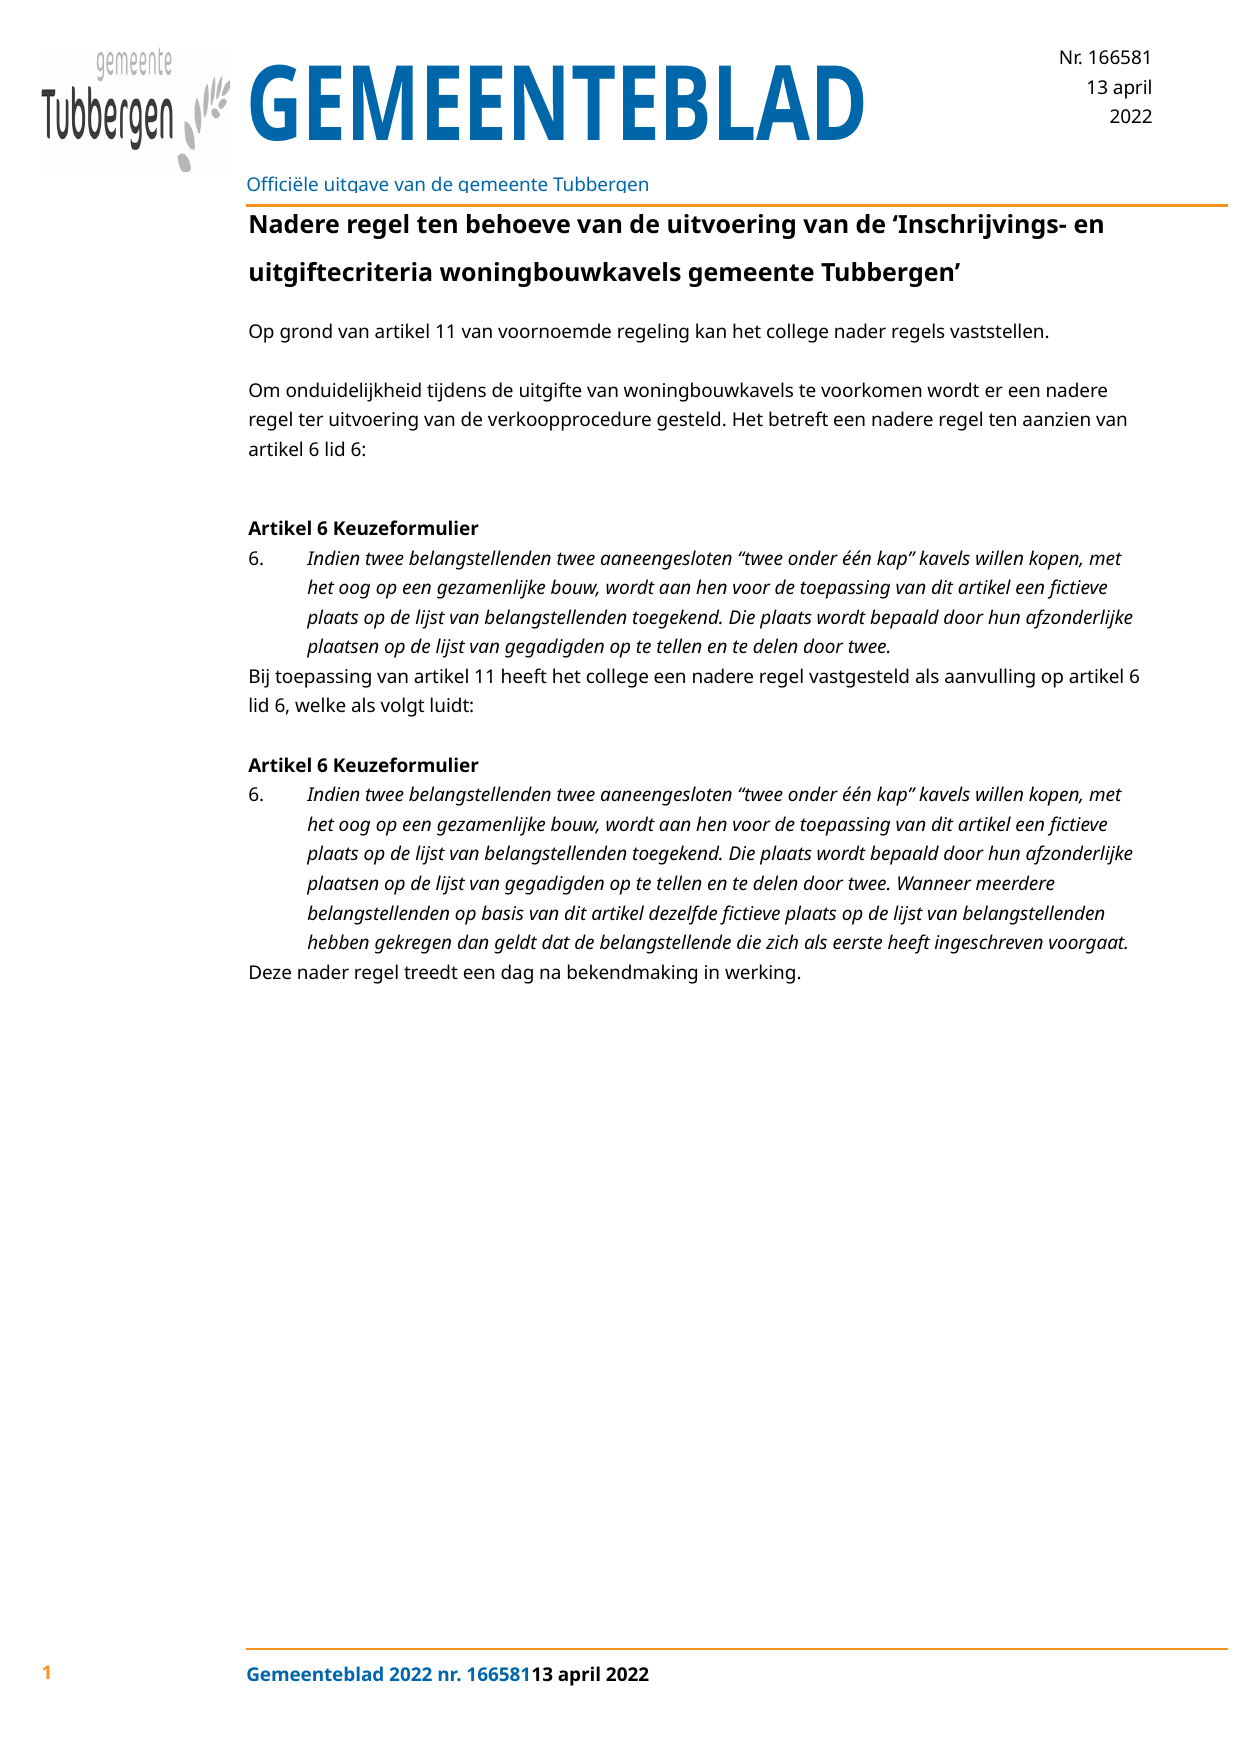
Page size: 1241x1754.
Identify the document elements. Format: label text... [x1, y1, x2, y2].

text Artikel 6 Keuzeformulier [248, 515, 1152, 541]
text Bij toepassing van artikel 11 heeft het college een nadere regel vastgesteld als aanvulling op artikel 6 lid 6, welke als volgt luidt: [248, 663, 1152, 718]
text Artikel 6 Keuzeformulier [248, 752, 1152, 777]
list Indien twee belangstellenden twee aaneengesloten “twee onder één kap” kavels willen kopen, met het oog op een gezamenlijke bouw, wordt aan hen voor de toepassing van dit artikel een fictieve plaats op de lijst van belangstellenden toegekend. Die plaats wordt bepaald door hun afzonderlijke plaatsen op de lijst van gegadigden op te tellen en te delen door twee. [248, 545, 1152, 659]
text Nadere regel ten behoeve van de uitvoering van de ‘Inschrijvings- en uitgiftecriteria woningbouwkavels gemeente Tubbergen’ [248, 207, 1152, 288]
text Deze nader regel treedt een dag na bekendmaking in werking. [248, 959, 1152, 984]
text Om onduidelijkheid tijdens de uitgifte van woningbouwkavels te voorkomen wordt er een nadere regel ter uitvoering van de verkoopprocedure gesteld. Het betreft een nadere regel ten aanzien van artikel 6 lid 6: [248, 377, 1152, 462]
text Op grond van artikel 11 van voornoemde regeling kan het college nader regels vaststellen. [248, 318, 1152, 344]
picture [41, 47, 231, 172]
list Indien twee belangstellenden twee aaneengesloten “twee onder één kap” kavels willen kopen, met het oog op een gezamenlijke bouw, wordt aan hen voor de toepassing van dit artikel een fictieve plaats op de lijst van belangstellenden toegekend. Die plaats wordt bepaald door hun afzonderlijke plaatsen op de lijst van gegadigden op te tellen en te delen door twee. Wanneer meerdere belangstellenden op basis van dit artikel dezelfde fictieve plaats op de lijst van belangstellenden hebben gekregen dan geldt dat de belangstellende die zich als eerste heeft ingeschreven voorgaat. [248, 781, 1152, 955]
